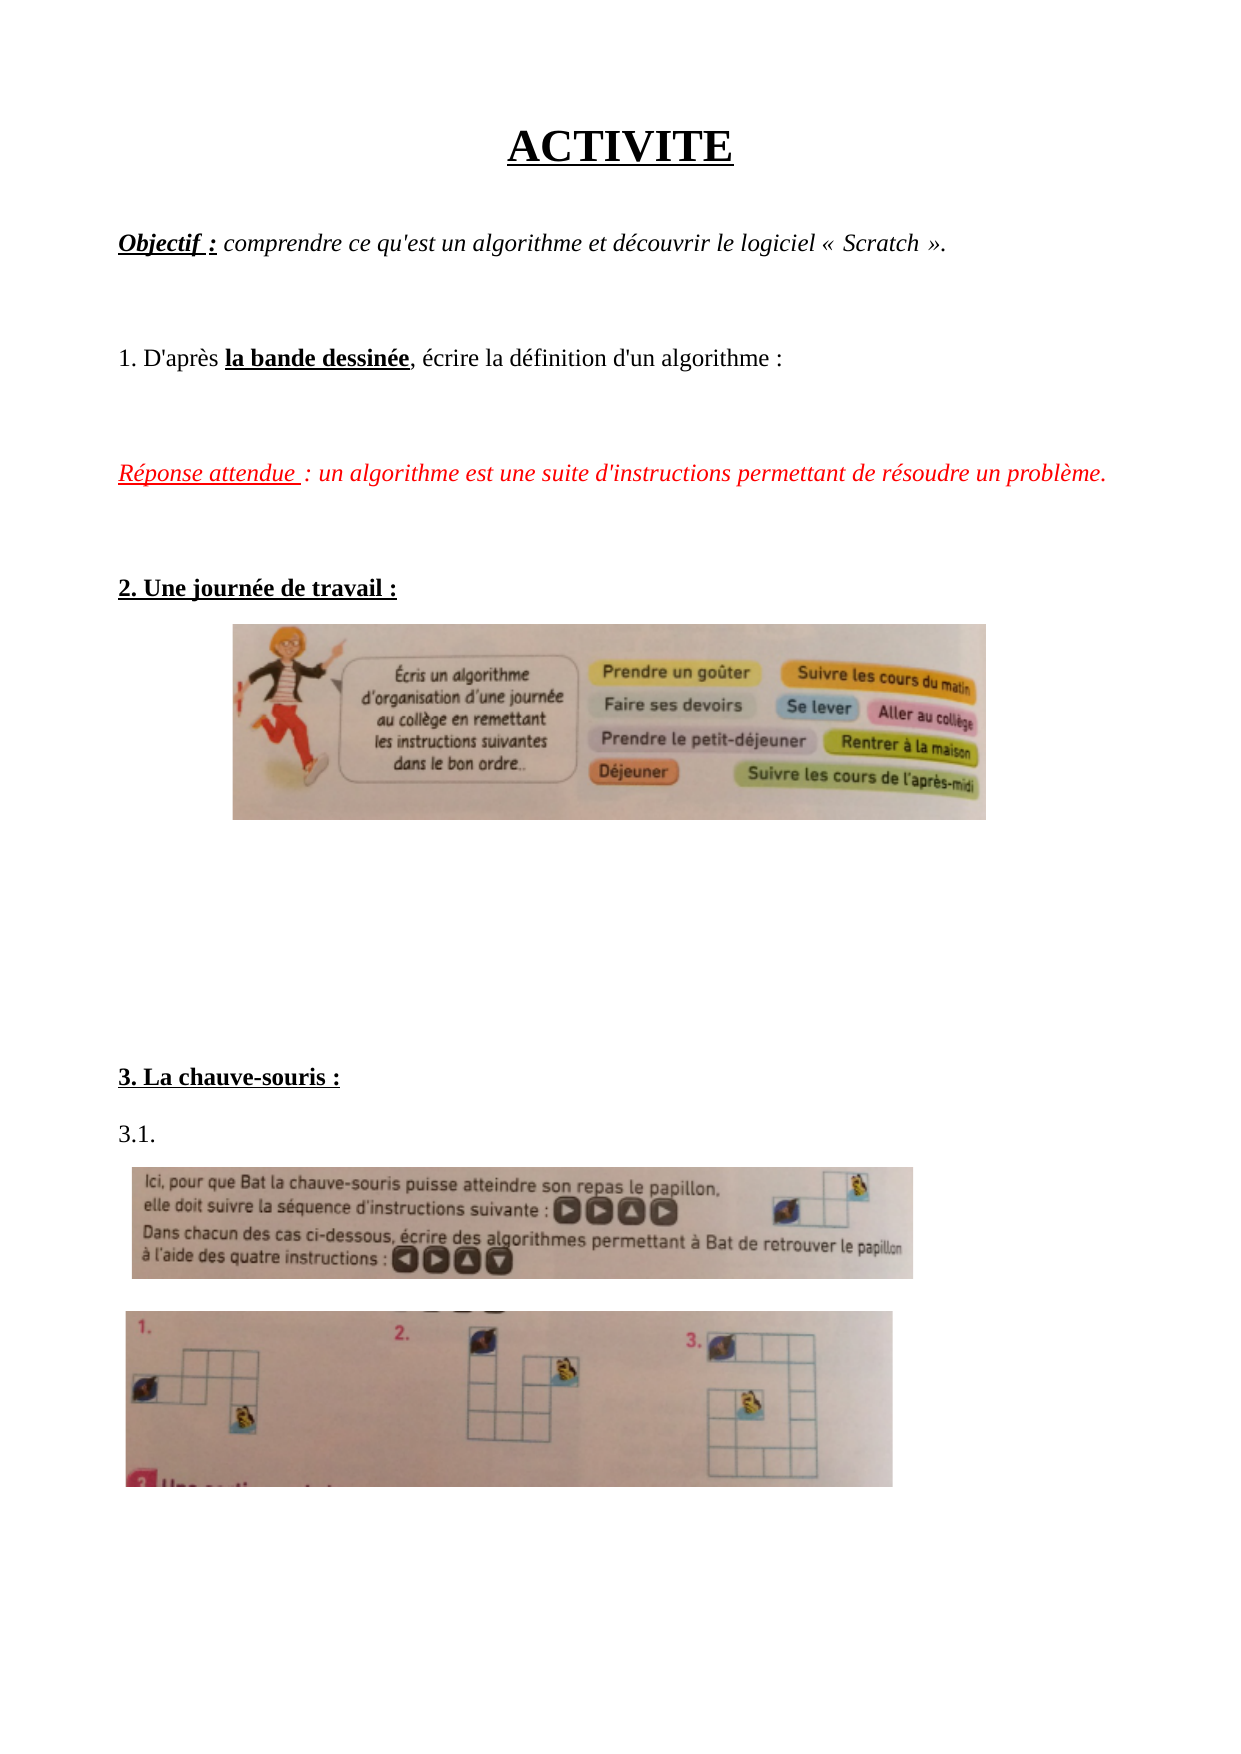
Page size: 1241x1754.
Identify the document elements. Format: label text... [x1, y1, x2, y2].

picture [232, 624, 986, 820]
text 2. Une journée de travail : [118, 573, 1122, 602]
text 1. D'après la bande dessinée, écrire la définition d'un algorithme : [118, 343, 1122, 372]
text 3. La chauve-souris : [118, 1062, 1122, 1091]
picture [125, 1311, 893, 1487]
text 3.1. [118, 1119, 1122, 1148]
text ACTIVITE [118, 118, 1122, 171]
picture [131, 1167, 914, 1279]
text Réponse attendue : un algorithme est une suite d'instructions permettant de résoudre un problème. [118, 458, 1122, 487]
text Objectif : comprendre ce qu'est un algorithme et découvrir le logiciel « Scratch ». [118, 228, 1122, 257]
